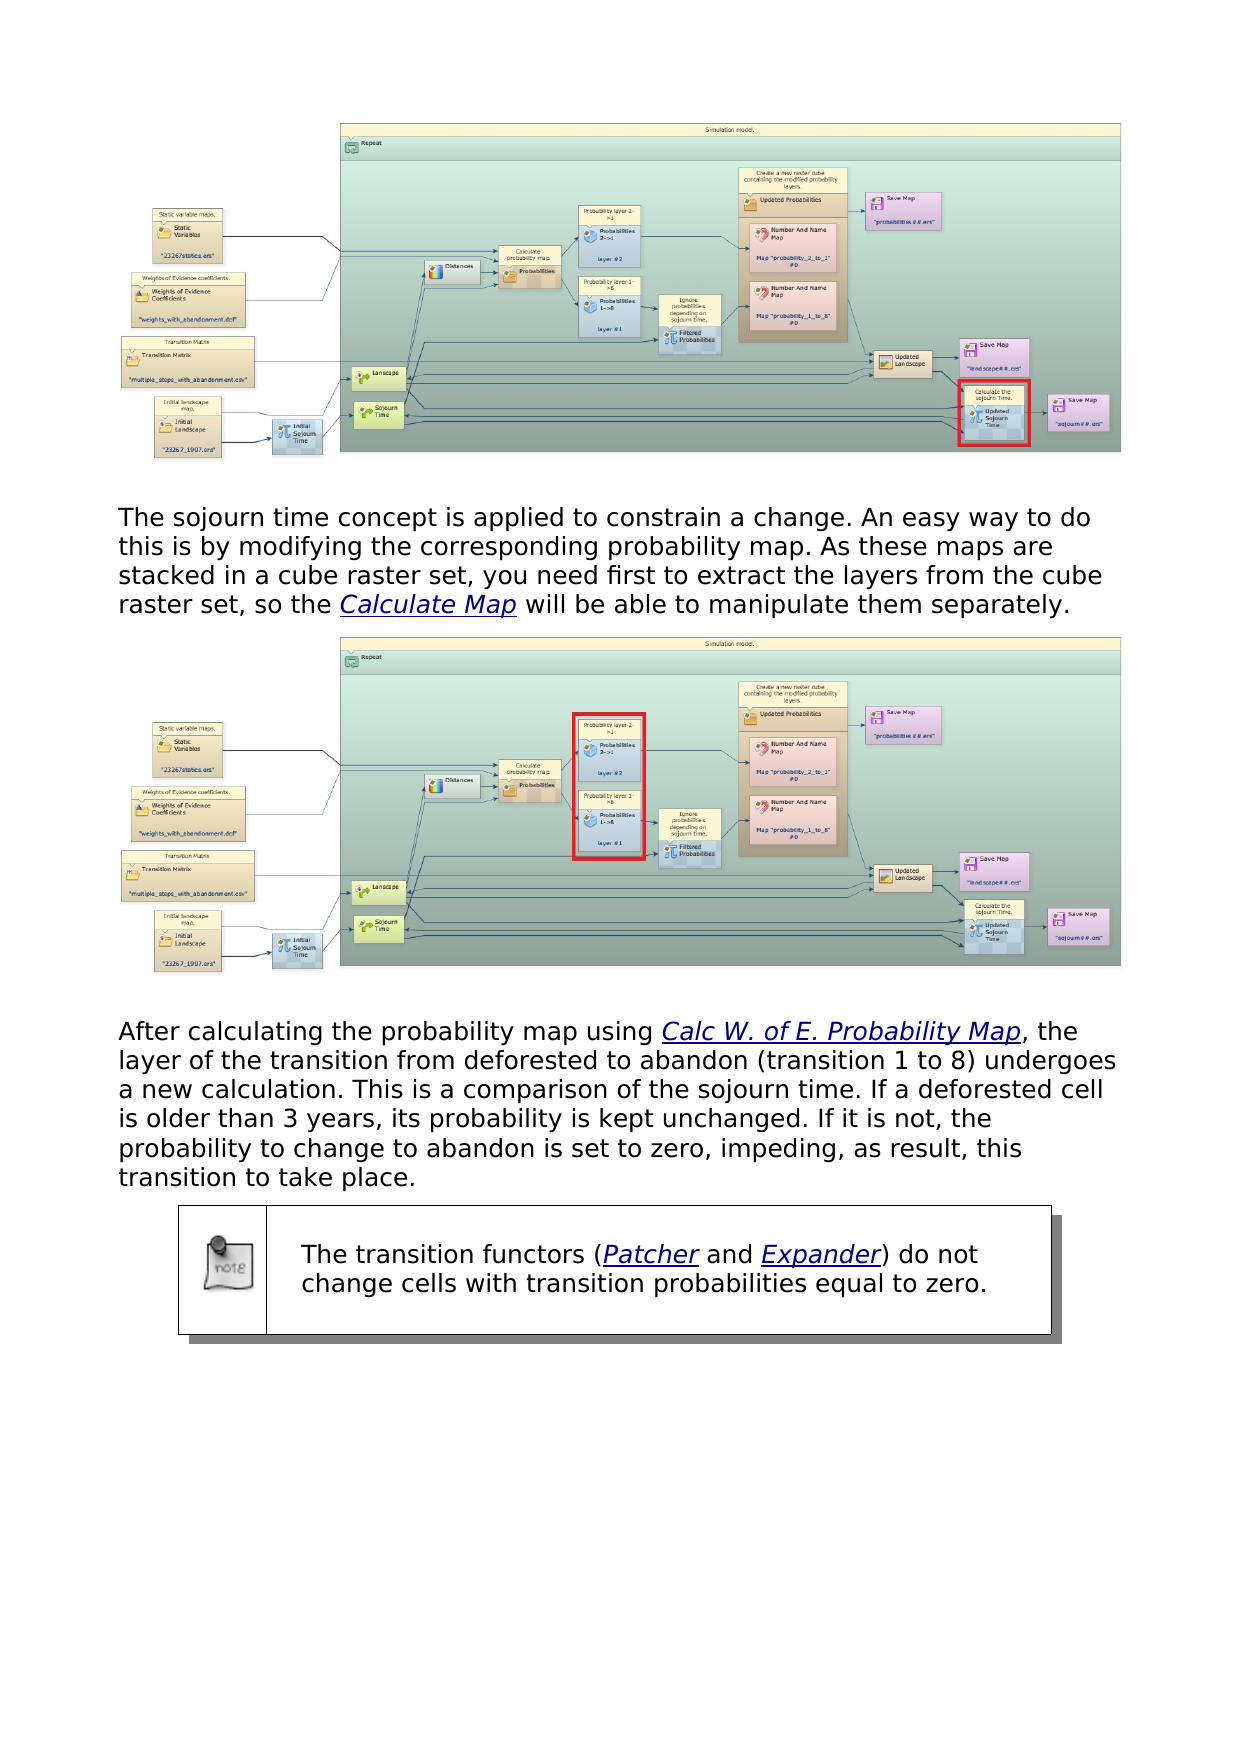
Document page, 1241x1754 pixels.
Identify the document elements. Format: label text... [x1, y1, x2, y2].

text The sojourn time concept is applied to constrain a change. An easy way to do this is by modifying the corresponding probability map. As these maps are stacked in a cube raster set, you need first to extract the layers from the cube raster set, so the Calculate Map will be able to manipulate them separately. [118, 503, 1122, 620]
table_header The transition functors (Patcher and Expander) do not change cells with transition probabilities equal to zero. [267, 1206, 1051, 1334]
picture [118, 632, 1123, 976]
table_header [179, 1206, 266, 1334]
picture [118, 118, 1123, 462]
picture [190, 1228, 266, 1304]
text After calculating the probability map using Calc W. of E. Probability Map, the layer of the transition from deforested to abandon (transition 1 to 8) undergoes a new calculation. This is a comparison of the sojourn time. If a deforested cell is older than 3 years, its probability is kept unchanged. If it is not, the probability to change to abandon is set to zero, impeding, as result, this transition to take place. [118, 1017, 1122, 1192]
